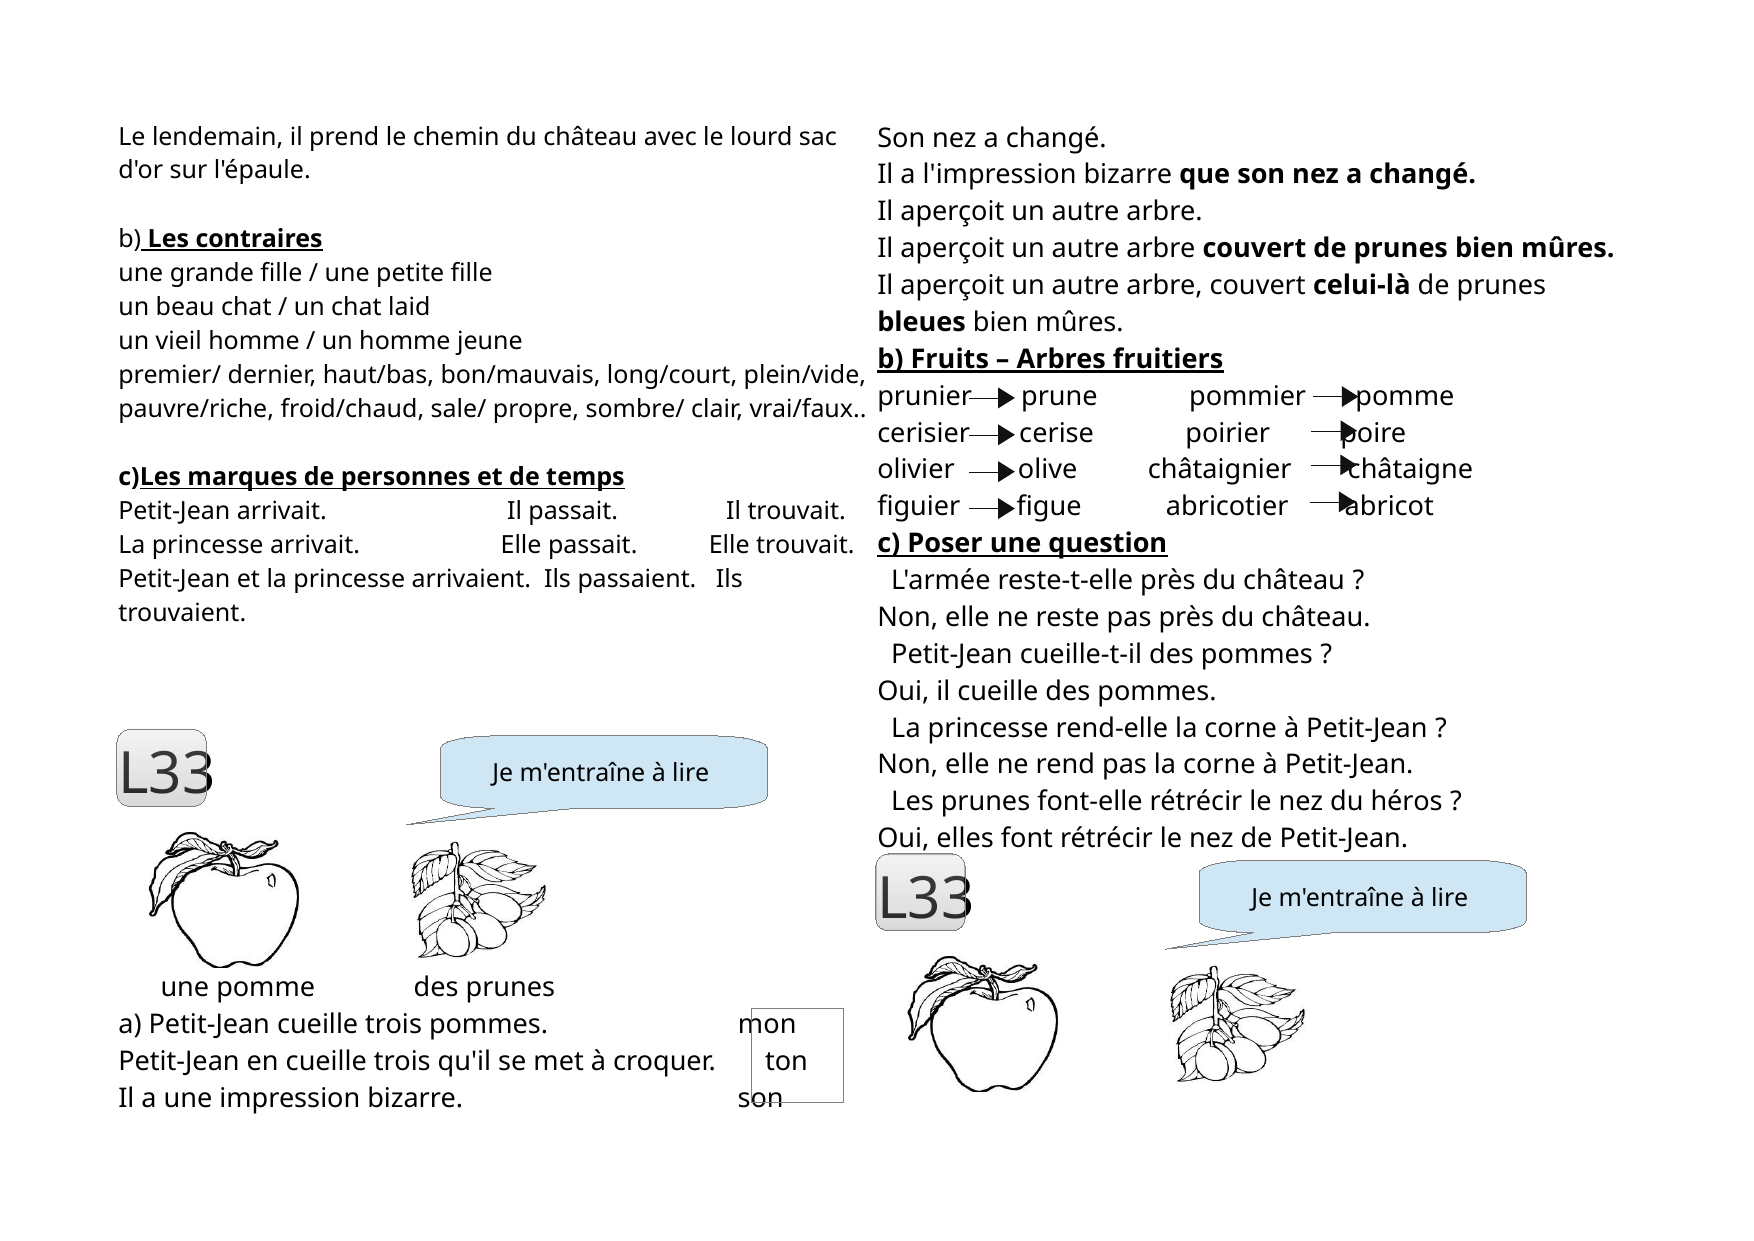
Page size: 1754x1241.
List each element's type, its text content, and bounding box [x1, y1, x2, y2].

text b) Les contraires [118, 220, 877, 254]
text La princesse arrivait. Elle passait. Elle trouvait. [118, 527, 877, 561]
text a) Petit-Jean cueille trois pommes. mon [118, 1004, 877, 1041]
text Le lendemain, il prend le chemin du château avec le lourd sac d'or sur l'épaule. [118, 118, 877, 186]
text prunier prune pommier pomme [877, 376, 1636, 413]
text Petit-Jean arrivait. Il passait. Il trouvait. [118, 493, 877, 527]
text Oui, il cueille des pommes. [877, 671, 1636, 708]
text premier/ dernier, haut/bas, bon/mauvais, long/court, plein/vide, [118, 357, 877, 391]
text L33 [118, 731, 877, 811]
text c)Les marques de personnes et de temps [118, 459, 877, 493]
text Non, elle ne reste pas près du château. [877, 597, 1636, 634]
text L'armée reste-t-elle près du château ? [877, 561, 1636, 597]
text olivier olive châtaignier châtaigne [877, 450, 1636, 487]
text L33 [877, 856, 1636, 935]
text cerisier cerise poirier poire [877, 413, 1636, 450]
text figuier figue abricotier abricot [877, 487, 1636, 524]
text Petit-Jean en cueille trois qu'il se met à croquer. [118, 1041, 751, 1078]
text Son nez a changé. [877, 118, 1636, 155]
text Oui, elles font rétrécir le nez de Petit-Jean. [877, 819, 1636, 856]
text une grande fille / une petite fille [118, 254, 877, 288]
text c) Poser une question [877, 524, 1636, 561]
text une pomme des prunes [118, 811, 877, 1004]
text ton [752, 1041, 843, 1078]
text pauvre/riche, froid/chaud, sale/ propre, sombre/ clair, vrai/faux.. [118, 391, 877, 425]
text un vieil homme / un homme jeune [118, 322, 877, 357]
text un beau chat / un chat laid [118, 288, 877, 322]
text b) Fruits – Arbres fruitiers [877, 339, 1636, 376]
text Non, elle ne rend pas la corne à Petit-Jean. [877, 745, 1636, 782]
text Il aperçoit un autre arbre. [877, 192, 1636, 229]
text [844, 1041, 877, 1078]
text Les prunes font-elle rétrécir le nez du héros ? [877, 782, 1636, 819]
text La princesse rend-elle la corne à Petit-Jean ? [877, 708, 1636, 745]
text Il aperçoit un autre arbre, couvert celui-là de prunes bleues bien mûres. [877, 266, 1636, 339]
text Petit-Jean et la princesse arrivaient. Ils passaient. Ils trouvaient. [118, 561, 877, 629]
text Il a l'impression bizarre que son nez a changé. [877, 155, 1636, 192]
text Petit-Jean cueille-t-il des pommes ? [877, 634, 1636, 671]
text Il aperçoit un autre arbre couvert de prunes bien mûres. [877, 229, 1636, 266]
text Il a une impression bizarre. son [118, 1078, 877, 1115]
